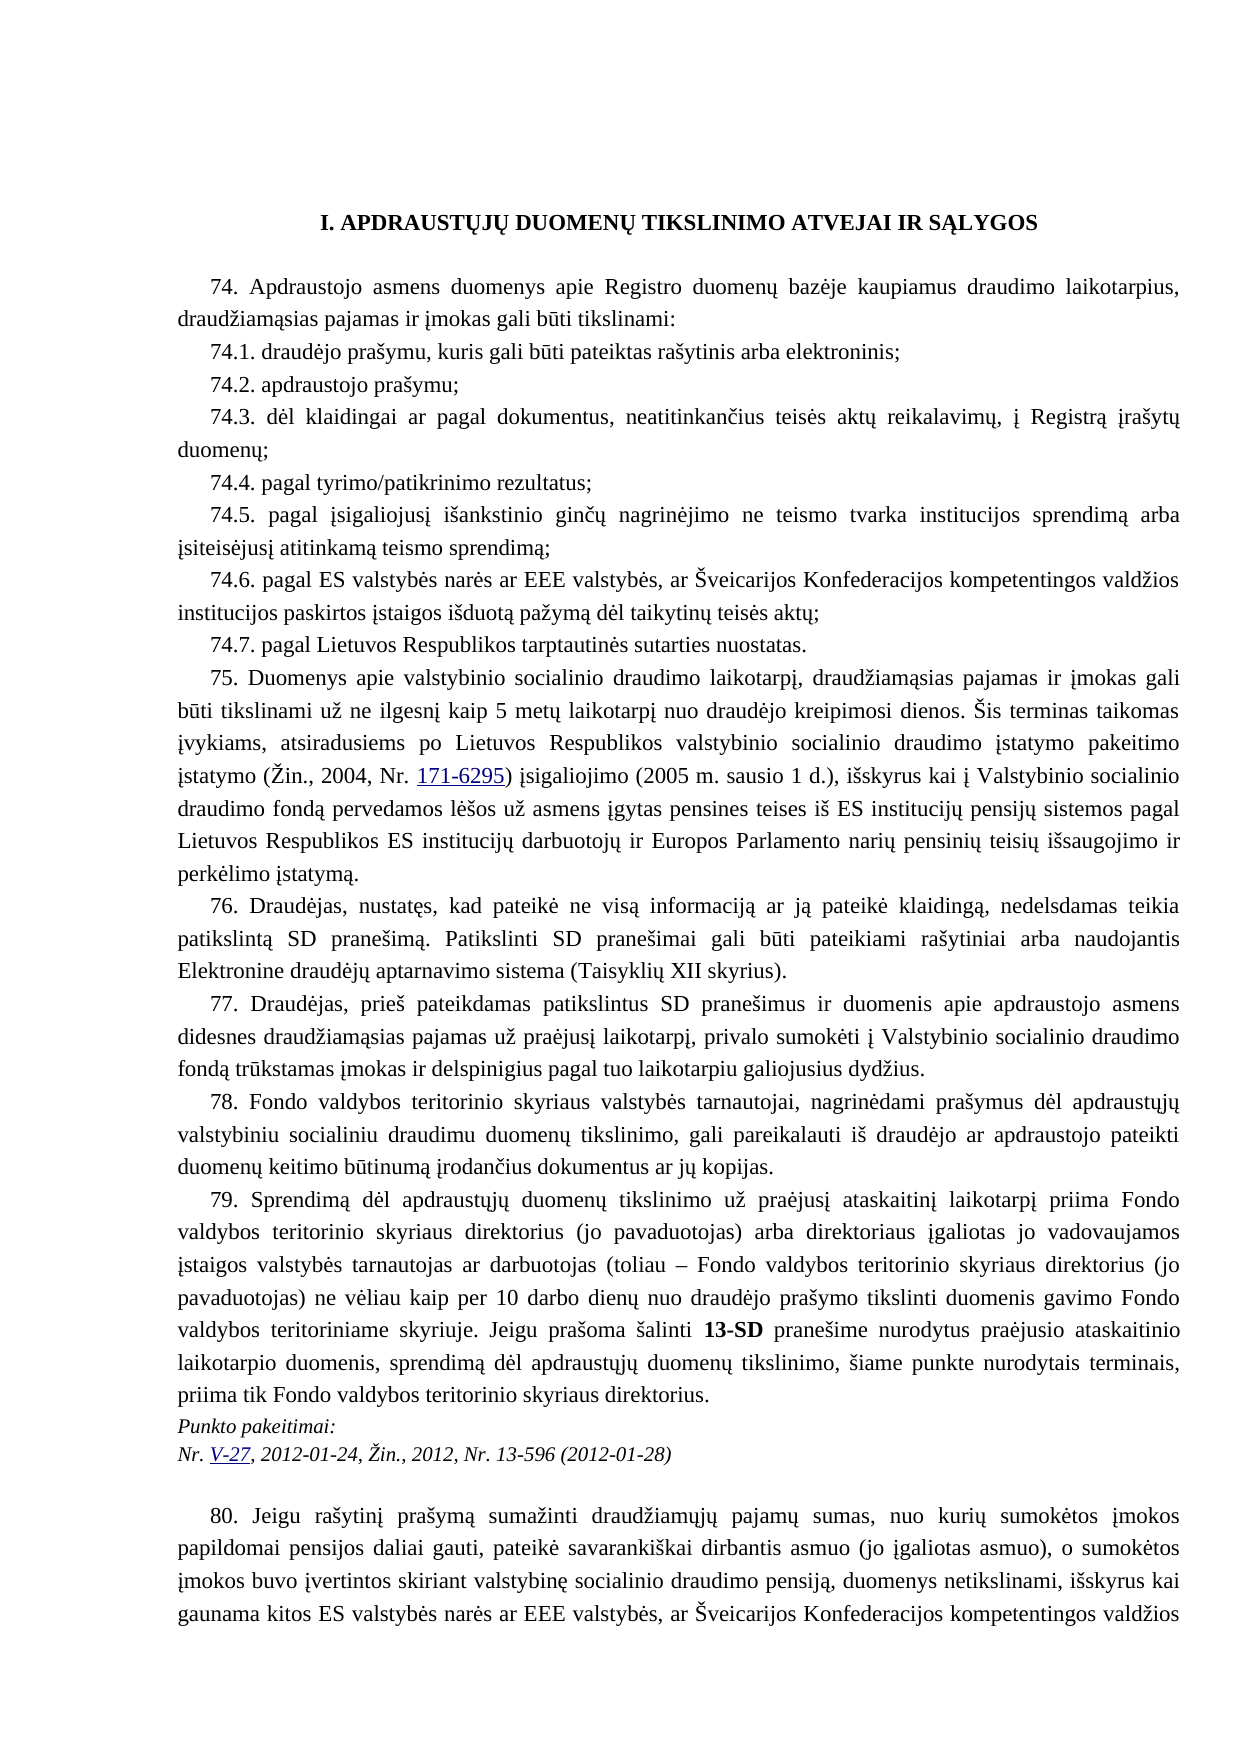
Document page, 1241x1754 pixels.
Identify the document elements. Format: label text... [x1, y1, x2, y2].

text 74. Apdraustojo asmens duomenys apie Registro duomenų bazėje kaupiamus draudimo laikotarpius, draudžiamąsias pajamas ir įmokas gali būti tikslinami: [177, 273, 1181, 332]
text 77. Draudėjas, prieš pateikdamas patikslintus SD pranešimus ir duomenis apie apdraustojo asmens didesnes draudžiamąsias pajamas už praėjusį laikotarpį, privalo sumokėti į Valstybinio socialinio draudimo fondą trūkstamas įmokas ir delspinigius pagal tuo laikotarpiu galiojusius dydžius. [177, 990, 1181, 1082]
text 79. Sprendimą dėl apdraustųjų duomenų tikslinimo už praėjusį ataskaitinį laikotarpį priima Fondo valdybos teritorinio skyriaus direktorius (jo pavaduotojas) arba direktoriaus įgaliotas jo vadovaujamos įstaigos valstybės tarnautojas ar darbuotojas (toliau – Fondo valdybos teritorinio skyriaus direktorius (jo pavaduotojas) ne vėliau kaip per 10 darbo dienų nuo draudėjo prašymo tikslinti duomenis gavimo Fondo valdybos teritoriniame skyriuje. Jeigu prašoma šalinti 13-SD pranešime nurodytus praėjusio ataskaitinio laikotarpio duomenis, sprendimą dėl apdraustųjų duomenų tikslinimo, šiame punkte nurodytais terminais, priima tik Fondo valdybos teritorinio skyriaus direktorius. [177, 1186, 1181, 1408]
text 74.5. pagal įsigaliojusį išankstinio ginčų nagrinėjimo ne teismo tvarka institucijos sprendimą arba įsiteisėjusį atitinkamą teismo sprendimą; [177, 501, 1181, 560]
text 74.2. apdraustojo prašymu; [177, 371, 1181, 397]
text Nr. V-27, 2012-01-24, Žin., 2012, Nr. 13-596 (2012-01-28) [177, 1442, 1181, 1466]
text 78. Fondo valdybos teritorinio skyriaus valstybės tarnautojai, nagrinėdami prašymus dėl apdraustųjų valstybiniu socialiniu draudimu duomenų tikslinimo, gali pareikalauti iš draudėjo ar apdraustojo pateikti duomenų keitimo būtinumą įrodančius dokumentus ar jų kopijas. [177, 1088, 1181, 1179]
text 74.7. pagal Lietuvos Respublikos tarptautinės sutarties nuostatas. [177, 632, 1181, 658]
text 74.3. dėl klaidingai ar pagal dokumentus, neatitinkančius teisės aktų reikalavimų, į Registrą įrašytų duomenų; [177, 403, 1181, 462]
text Punkto pakeitimai: [177, 1414, 1181, 1438]
text 74.4. pagal tyrimo/patikrinimo rezultatus; [177, 468, 1181, 495]
text 74.1. draudėjo prašymu, kuris gali būti pateiktas rašytinis arba elektroninis; [177, 338, 1181, 364]
text 80. Jeigu rašytinį prašymą sumažinti draudžiamųjų pajamų sumas, nuo kurių sumokėtos įmokos papildomai pensijos daliai gauti, pateikė savarankiškai dirbantis asmuo (jo įgaliotas asmuo), o sumokėtos įmokos buvo įvertintos skiriant valstybinę socialinio draudimo pensiją, duomenys netikslinami, išskyrus kai gaunama kitos ES valstybės narės ar EEE valstybės, ar Šveicarijos Konfederacijos kompetentingos valdžios [177, 1502, 1181, 1626]
text 74.6. pagal ES valstybės narės ar EEE valstybės, ar Šveicarijos Konfederacijos kompetentingos valdžios institucijos paskirtos įstaigos išduotą pažymą dėl taikytinų teisės aktų; [177, 566, 1181, 625]
text I. APDRAUSTŲJŲ DUOMENŲ TIKSLINIMO ATVEJAI IR SĄLYGOS [177, 209, 1181, 235]
text 75. Duomenys apie valstybinio socialinio draudimo laikotarpį, draudžiamąsias pajamas ir įmokas gali būti tikslinami už ne ilgesnį kaip 5 metų laikotarpį nuo draudėjo kreipimosi dienos. Šis terminas taikomas įvykiams, atsiradusiems po Lietuvos Respublikos valstybinio socialinio draudimo įstatymo pakeitimo įstatymo (Žin., 2004, Nr. 171-6295) įsigaliojimo (2005 m. sausio 1 d.), išskyrus kai į Valstybinio socialinio draudimo fondą pervedamos lėšos už asmens įgytas pensines teises iš ES institucijų pensijų sistemos pagal Lietuvos Respublikos ES institucijų darbuotojų ir Europos Parlamento narių pensinių teisių išsaugojimo ir perkėlimo įstatymą. [177, 664, 1181, 886]
text 76. Draudėjas, nustatęs, kad pateikė ne visą informaciją ar ją pateikė klaidingą, nedelsdamas teikia patikslintą SD pranešimą. Patikslinti SD pranešimai gali būti pateikiami rašytiniai arba naudojantis Elektronine draudėjų aptarnavimo sistema (Taisyklių XII skyrius). [177, 892, 1181, 984]
